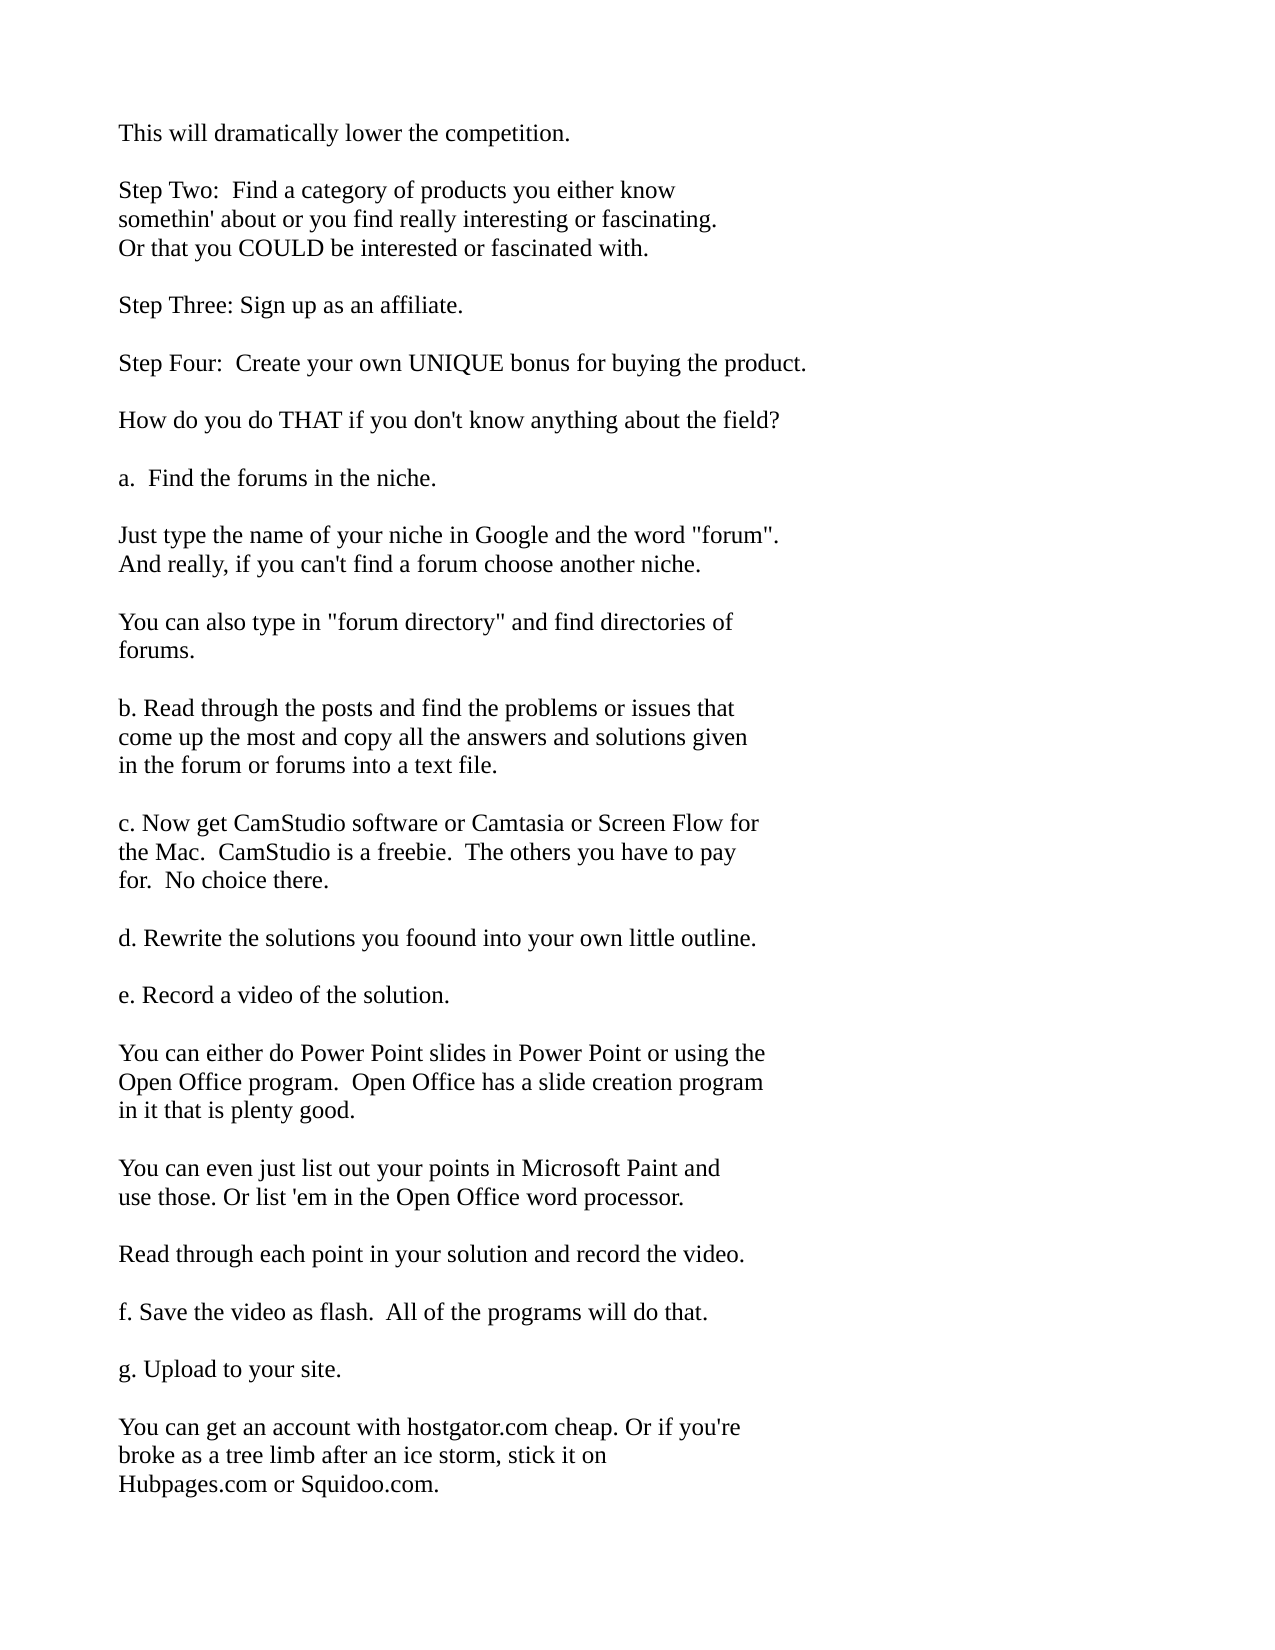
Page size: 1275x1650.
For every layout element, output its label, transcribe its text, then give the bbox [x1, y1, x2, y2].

text You can get an account with hostgator.com cheap. Or if you're [118, 1412, 1157, 1441]
text Read through each point in your solution and record the video. [118, 1239, 1157, 1268]
text Just type the name of your niche in Google and the word "forum". [118, 521, 1157, 549]
text This will dramatically lower the competition. [118, 118, 1157, 147]
text broke as a tree limb after an ice storm, stick it on [118, 1441, 1157, 1469]
text Step Three: Sign up as an affiliate. [118, 291, 1157, 319]
text g. Upload to your site. [118, 1354, 1157, 1383]
text Open Office program. Open Office has a slide creation program [118, 1067, 1157, 1096]
text How do you do THAT if you don't know anything about the field? [118, 406, 1157, 434]
text Step Two: Find a category of products you either know [118, 176, 1157, 204]
text the Mac. CamStudio is a freebie. The others you have to pay [118, 837, 1157, 866]
text You can even just list out your points in Microsoft Paint and [118, 1153, 1157, 1182]
text Hubpages.com or Squidoo.com. [118, 1469, 1157, 1498]
text in it that is plenty good. [118, 1096, 1157, 1124]
text c. Now get CamStudio software or Camtasia or Screen Flow for [118, 808, 1157, 837]
text somethin' about or you find really interesting or fascinating. [118, 204, 1157, 233]
text f. Save the video as flash. All of the programs will do that. [118, 1297, 1157, 1326]
text You can also type in "forum directory" and find directories of [118, 607, 1157, 636]
text Or that you COULD be interested or fascinated with. [118, 233, 1157, 262]
text e. Record a video of the solution. [118, 981, 1157, 1009]
text a. Find the forums in the niche. [118, 463, 1157, 492]
text forums. [118, 636, 1157, 664]
text Step Four: Create your own UNIQUE bonus for buying the product. [118, 348, 1157, 377]
text d. Rewrite the solutions you foound into your own little outline. [118, 923, 1157, 952]
text in the forum or forums into a text file. [118, 751, 1157, 779]
text And really, if you can't find a forum choose another niche. [118, 549, 1157, 578]
text b. Read through the posts and find the problems or issues that [118, 693, 1157, 722]
text come up the most and copy all the answers and solutions given [118, 722, 1157, 751]
text You can either do Power Point slides in Power Point or using the [118, 1038, 1157, 1067]
text use those. Or list 'em in the Open Office word processor. [118, 1182, 1157, 1211]
text for. No choice there. [118, 866, 1157, 894]
